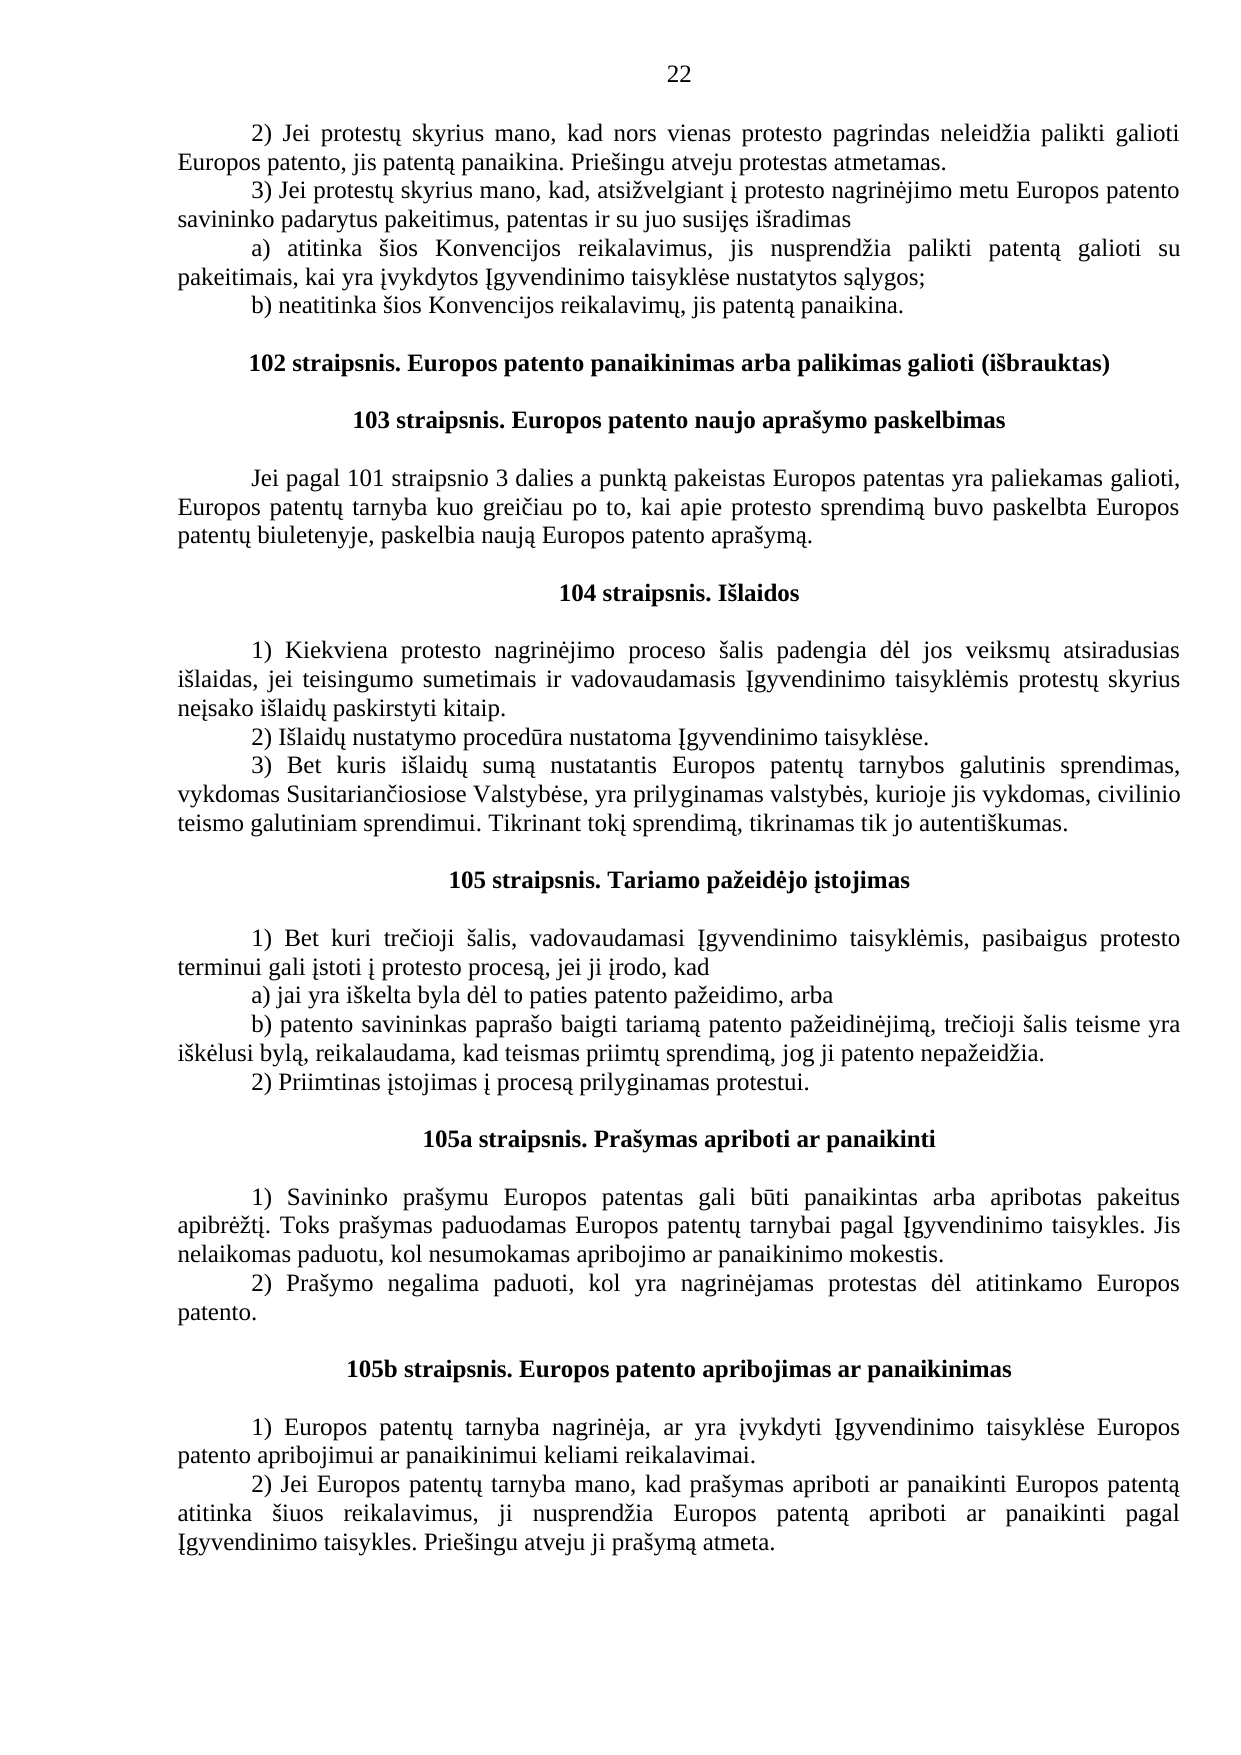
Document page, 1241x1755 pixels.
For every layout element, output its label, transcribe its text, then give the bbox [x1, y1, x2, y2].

text a) atitinka šios Konvencijos reikalavimus, jis nusprendžia palikti patentą galioti su pakeitimais, kai yra įvykdytos Įgyvendinimo taisyklėse nustatytos sąlygos; [177, 233, 1181, 291]
text 1) Savininko prašymu Europos patentas gali būti panaikintas arba apribotas pakeitus apibrėžtį. Toks prašymas paduodamas Europos patentų tarnybai pagal Įgyvendinimo taisykles. Jis nelaikomas paduotu, kol nesumokamas apribojimo ar panaikinimo mokestis. [177, 1182, 1181, 1268]
text 3) Bet kuris išlaidų sumą nustatantis Europos patentų tarnybos galutinis sprendimas, vykdomas Susitariančiosiose Valstybėse, yra prilyginamas valstybės, kurioje jis vykdomas, civilinio teismo galutiniam sprendimui. Tikrinant tokį sprendimą, tikrinamas tik jo autentiškumas. [177, 751, 1181, 837]
text 3) Jei protestų skyrius mano, kad, atsižvelgiant į protesto nagrinėjimo metu Europos patento savininko padarytus pakeitimus, patentas ir su juo susijęs išradimas [177, 176, 1181, 233]
text 2) Prašymo negalima paduoti, kol yra nagrinėjamas protestas dėl atitinkamo Europos patento. [177, 1268, 1181, 1326]
text b) neatitinka šios Konvencijos reikalavimų, jis patentą panaikina. [177, 291, 1181, 319]
text 105b straipsnis. Europos patento apribojimas ar panaikinimas [177, 1354, 1181, 1383]
text b) patento savininkas paprašo baigti tariamą patento pažeidinėjimą, trečioji šalis teisme yra iškėlusi bylą, reikalaudama, kad teismas priimtų sprendimą, jog ji patento nepažeidžia. [177, 1009, 1181, 1067]
text 103 straipsnis. Europos patento naujo aprašymo paskelbimas [177, 406, 1181, 434]
text Jei pagal 101 straipsnio 3 dalies a punktą pakeistas Europos patentas yra paliekamas galioti, Europos patentų tarnyba kuo greičiau po to, kai apie protesto sprendimą buvo paskelbta Europos patentų biuletenyje, paskelbia naują Europos patento aprašymą. [177, 463, 1181, 549]
text 2) Jei Europos patentų tarnyba mano, kad prašymas apriboti ar panaikinti Europos patentą atitinka šiuos reikalavimus, ji nusprendžia Europos patentą apriboti ar panaikinti pagal Įgyvendinimo taisykles. Priešingu atveju ji prašymą atmeta. [177, 1469, 1181, 1556]
text 2) Išlaidų nustatymo procedūra nustatoma Įgyvendinimo taisyklėse. [177, 722, 1181, 751]
text 1) Europos patentų tarnyba nagrinėja, ar yra įvykdyti Įgyvendinimo taisyklėse Europos patento apribojimui ar panaikinimui keliami reikalavimai. [177, 1412, 1181, 1469]
text 105a straipsnis. Prašymas apriboti ar panaikinti [177, 1124, 1181, 1153]
text 105 straipsnis. Tariamo pažeidėjo įstojimas [177, 866, 1181, 894]
text 2) Priimtinas įstojimas į procesą prilyginamas protestui. [177, 1067, 1181, 1096]
text 2) Jei protestų skyrius mano, kad nors vienas protesto pagrindas neleidžia palikti galioti Europos patento, jis patentą panaikina. Priešingu atveju protestas atmetamas. [177, 118, 1181, 176]
text 1) Kiekviena protesto nagrinėjimo proceso šalis padengia dėl jos veiksmų atsiradusias išlaidas, jei teisingumo sumetimais ir vadovaudamasis Įgyvendinimo taisyklėmis protestų skyrius neįsako išlaidų paskirstyti kitaip. [177, 636, 1181, 722]
text 104 straipsnis. Išlaidos [177, 578, 1181, 607]
text 102 straipsnis. Europos patento panaikinimas arba palikimas galioti (išbrauktas) [177, 348, 1181, 377]
text 1) Bet kuri trečioji šalis, vadovaudamasi Įgyvendinimo taisyklėmis, pasibaigus protesto terminui gali įstoti į protesto procesą, jei ji įrodo, kad [177, 923, 1181, 981]
text a) jai yra iškelta byla dėl to paties patento pažeidimo, arba [177, 981, 1181, 1009]
